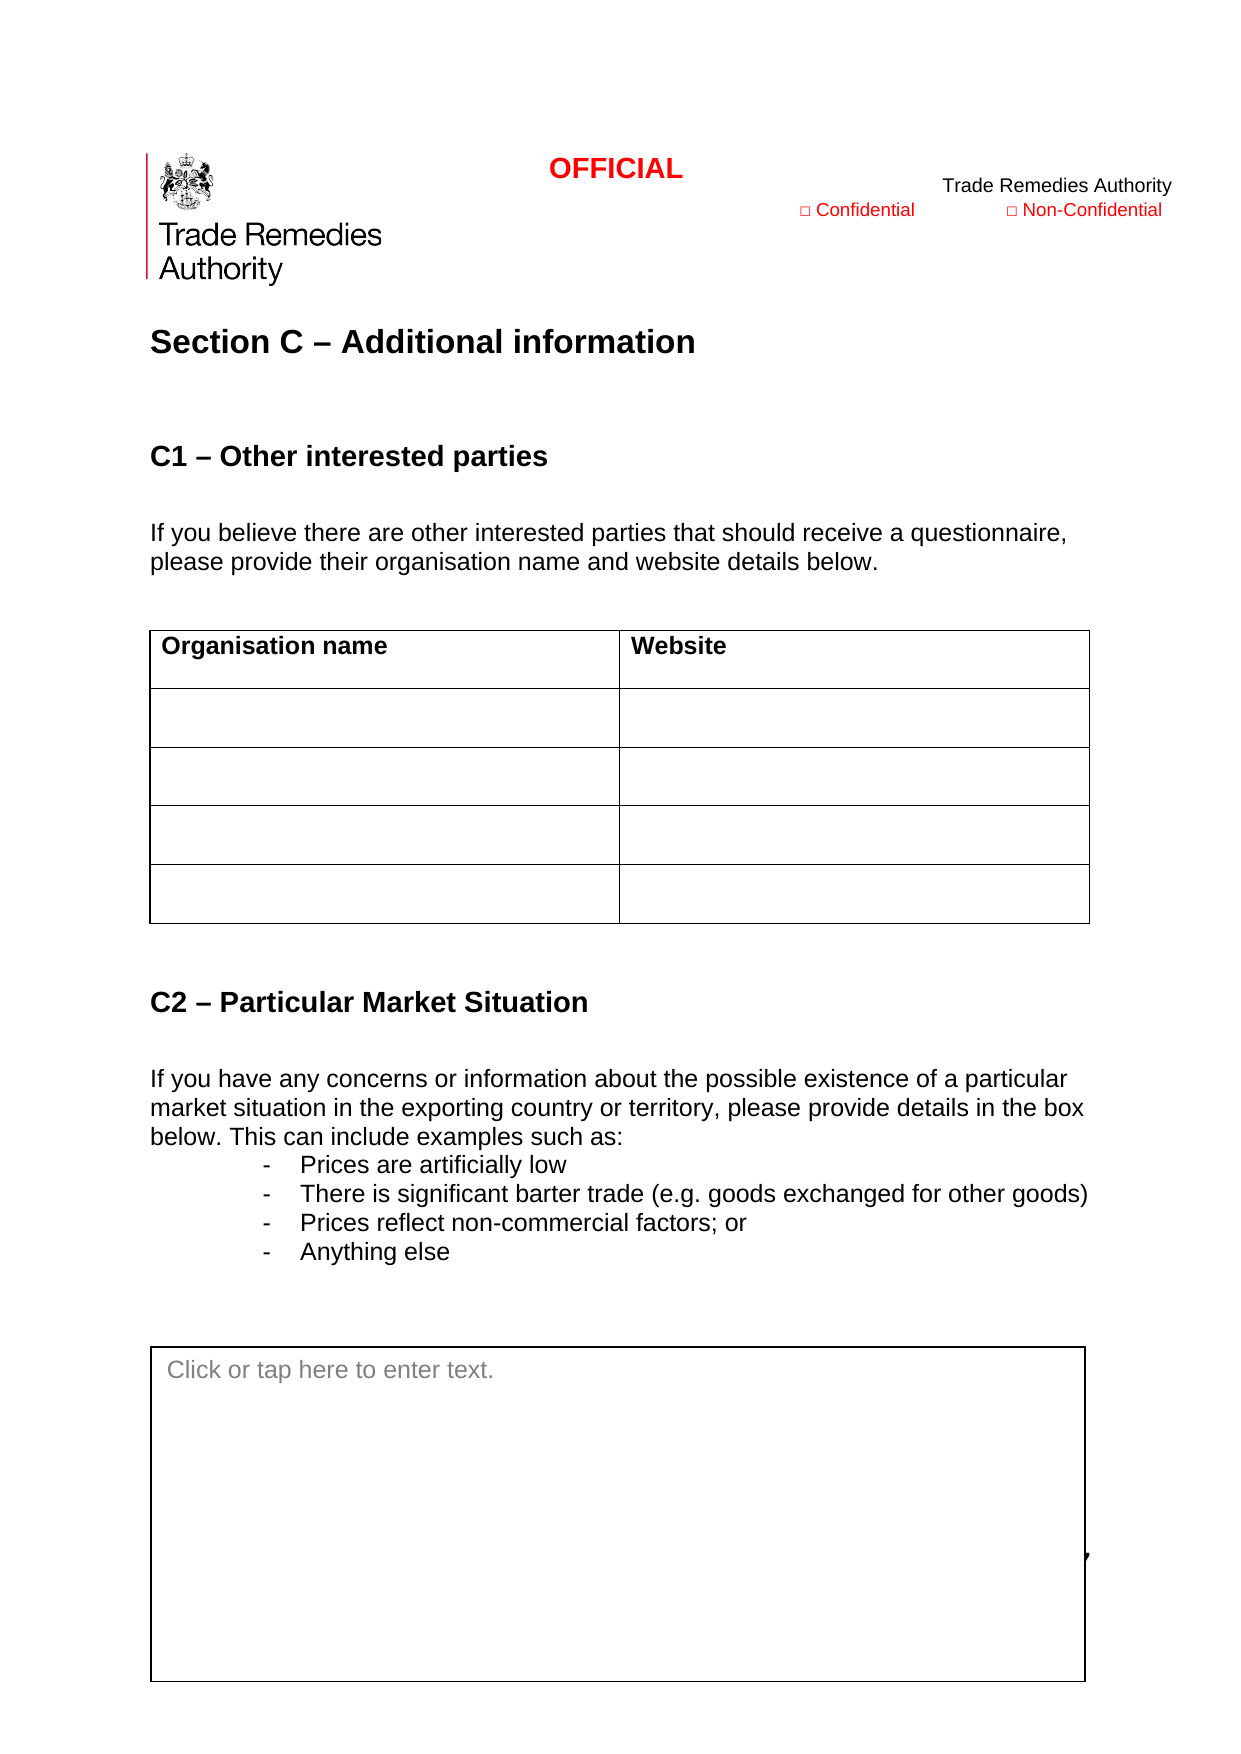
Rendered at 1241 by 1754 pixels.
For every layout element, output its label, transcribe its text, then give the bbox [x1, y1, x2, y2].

list There is significant barter trade (e.g. goods exchanged for other goods) [262, 1179, 1090, 1208]
table_cell [151, 865, 619, 922]
subtitle C1 – Other interested parties [150, 439, 1090, 472]
table_header Organisation name [151, 631, 619, 688]
subtitle C2 – Particular Market Situation [150, 985, 1090, 1019]
text If you have any concerns or information about the possible existence of a particular market situation in the exporting country or territory, please provide details in the box below. This can include examples such as: [150, 1064, 1090, 1150]
table_cell [151, 748, 619, 805]
table_header Website [620, 631, 1089, 688]
table_cell [620, 689, 1089, 747]
text Click or tap here to enter text. [167, 1355, 1069, 1384]
list Anything else [262, 1237, 1090, 1265]
table_cell [620, 865, 1089, 922]
table_cell [151, 689, 619, 747]
text If you believe there are other interested parties that should receive a questionnaire, please provide their organisation name and website details below. [150, 518, 1090, 575]
table_cell [151, 806, 619, 864]
table_cell [620, 806, 1089, 864]
list Prices reflect non-commercial factors; or [262, 1208, 1090, 1237]
subtitle Section C – Additional information [150, 322, 1090, 361]
table_cell [620, 748, 1089, 805]
list Prices are artificially low [262, 1150, 1090, 1179]
